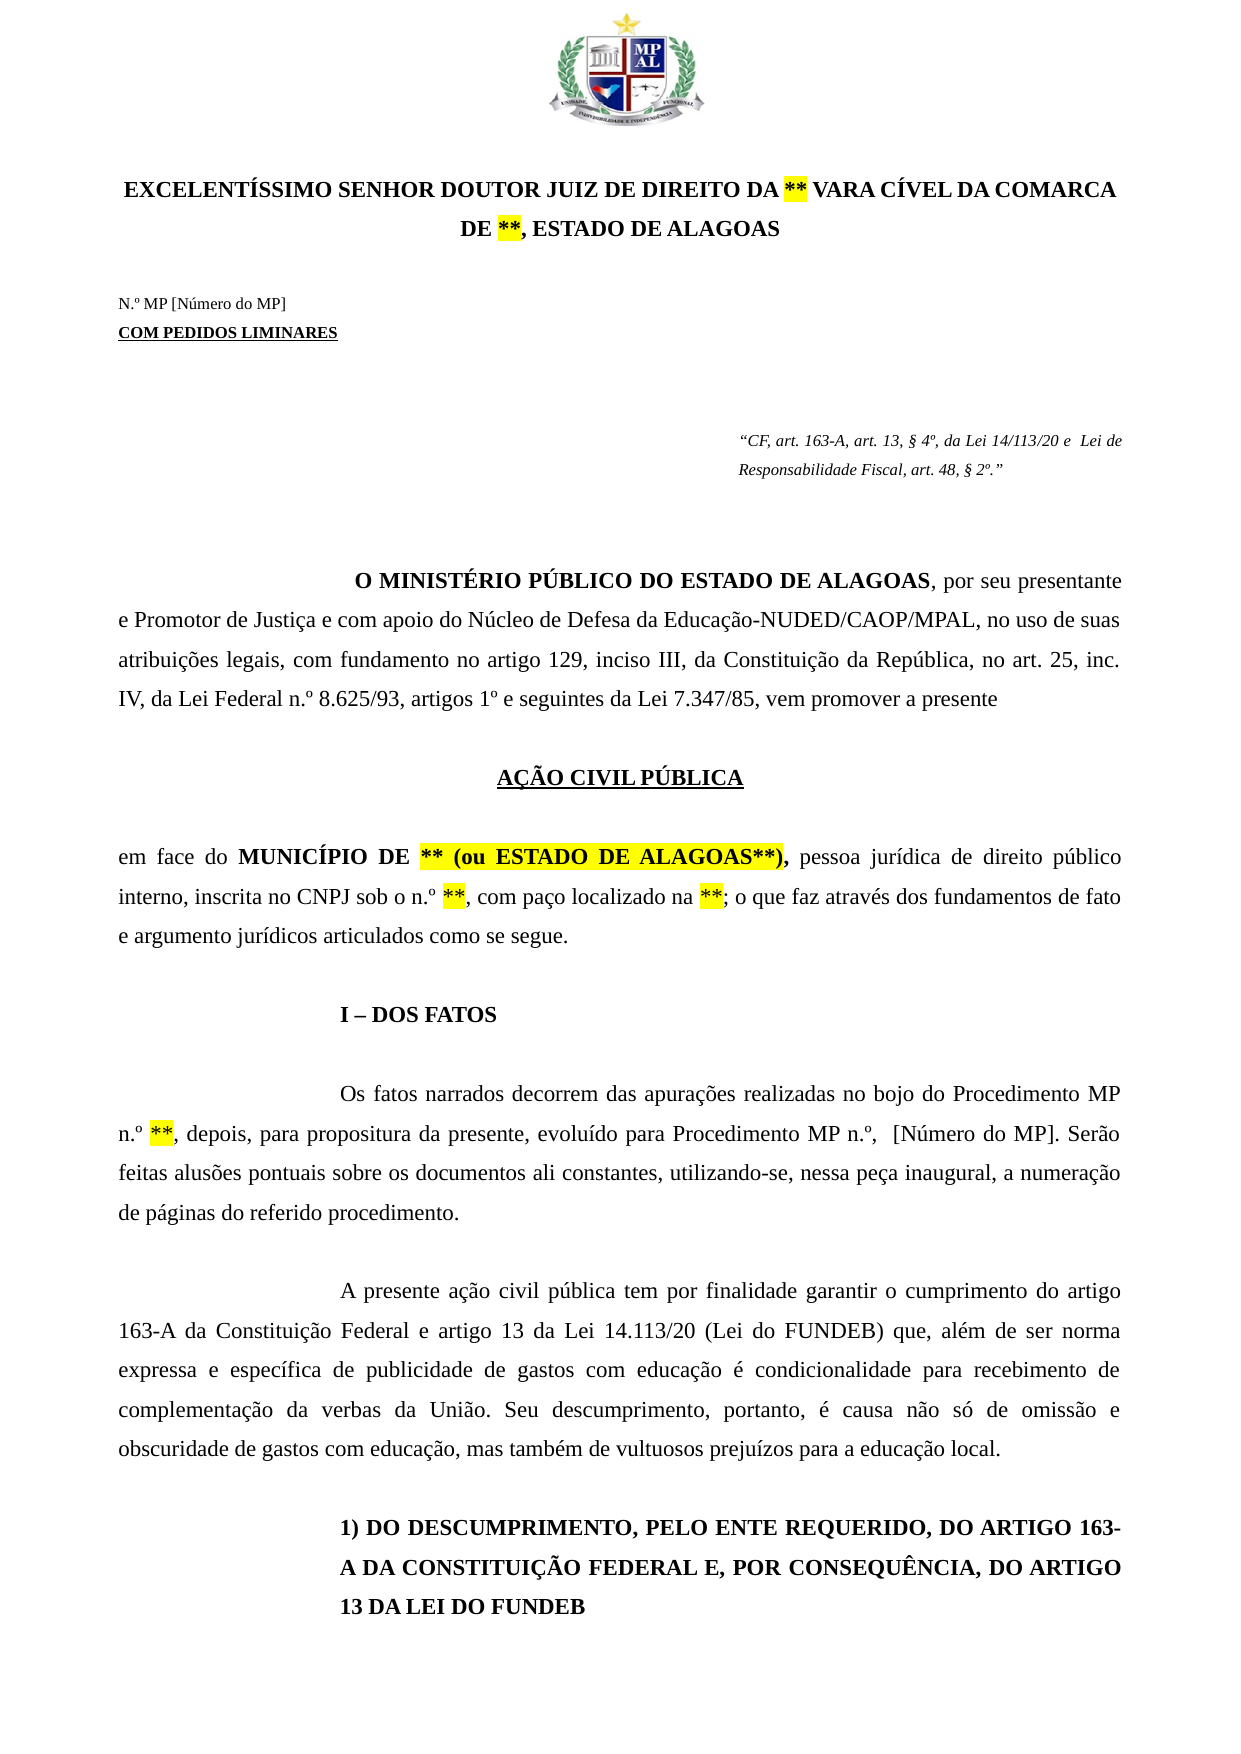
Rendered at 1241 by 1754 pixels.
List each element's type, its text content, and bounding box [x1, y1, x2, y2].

text A presente ação civil pública tem por finalidade garantir o cumprimento do artigo 163-A da Constituição Federal e artigo 13 da Lei 14.113/20 (Lei do FUNDEB) que, além de ser norma expressa e específica de publicidade de gastos com educação é condicionalidade para recebimento de complementação da verbas da União. Seu descumprimento, portanto, é causa não só de omissão e obscuridade de gastos com educação, mas também de vultuosos prejuízos para a educação local. [118, 1278, 1122, 1462]
text I – DOS FATOS [118, 1001, 1122, 1028]
text N.º MP [Número do MP] [118, 294, 1122, 313]
text Os fatos narrados decorrem das apurações realizadas no bojo do Procedimento MP n.º **, depois, para propositura da presente, evoluído para Procedimento MP n.º, [Número do MP]. Serão feitas alusões pontuais sobre os documentos ali constantes, utilizando-se, nessa peça inaugural, a numeração de páginas do referido procedimento. [118, 1080, 1122, 1225]
picture [547, 12, 708, 131]
text 1) DO DESCUMPRIMENTO, PELO ENTE REQUERIDO, DO ARTIGO 163-A DA CONSTITUIÇÃO FEDERAL E, POR CONSEQUÊNCIA, DO ARTIGO 13 DA LEI DO FUNDEB [339, 1514, 1122, 1620]
text “CF, art. 163-A, art. 13, § 4º, da Lei 14/113/20 e Lei de Responsabilidade Fiscal, art. 48, § 2º.” [738, 431, 1122, 478]
text EXCELENTÍSSIMO SENHOR DOUTOR JUIZ DE DIREITO DA ** VARA CÍVEL DA COMARCA DE **, ESTADO DE ALAGOAS [118, 176, 1122, 241]
text AÇÃO CIVIL PÚBLICA [118, 764, 1122, 791]
text COM PEDIDOS LIMINARES [118, 323, 438, 342]
text O MINISTÉRIO PÚBLICO DO ESTADO DE ALAGOAS, por seu presentante e Promotor de Justiça e com apoio do Núcleo de Defesa da Educação-NUDED/CAOP/MPAL, no uso de suas atribuições legais, com fundamento no artigo 129, inciso III, da Constituição da República, no art. 25, inc. IV, da Lei Federal n.º 8.625/93, artigos 1º e seguintes da Lei 7.347/85, vem promover a presente [118, 567, 1122, 712]
text em face do MUNICÍPIO DE ** (ou ESTADO DE ALAGOAS**), pessoa jurídica de direito público interno, inscrita no CNPJ sob o n.º **, com paço localizado na **; o que faz através dos fundamentos de fato e argumento jurídicos articulados como se segue. [118, 843, 1122, 949]
